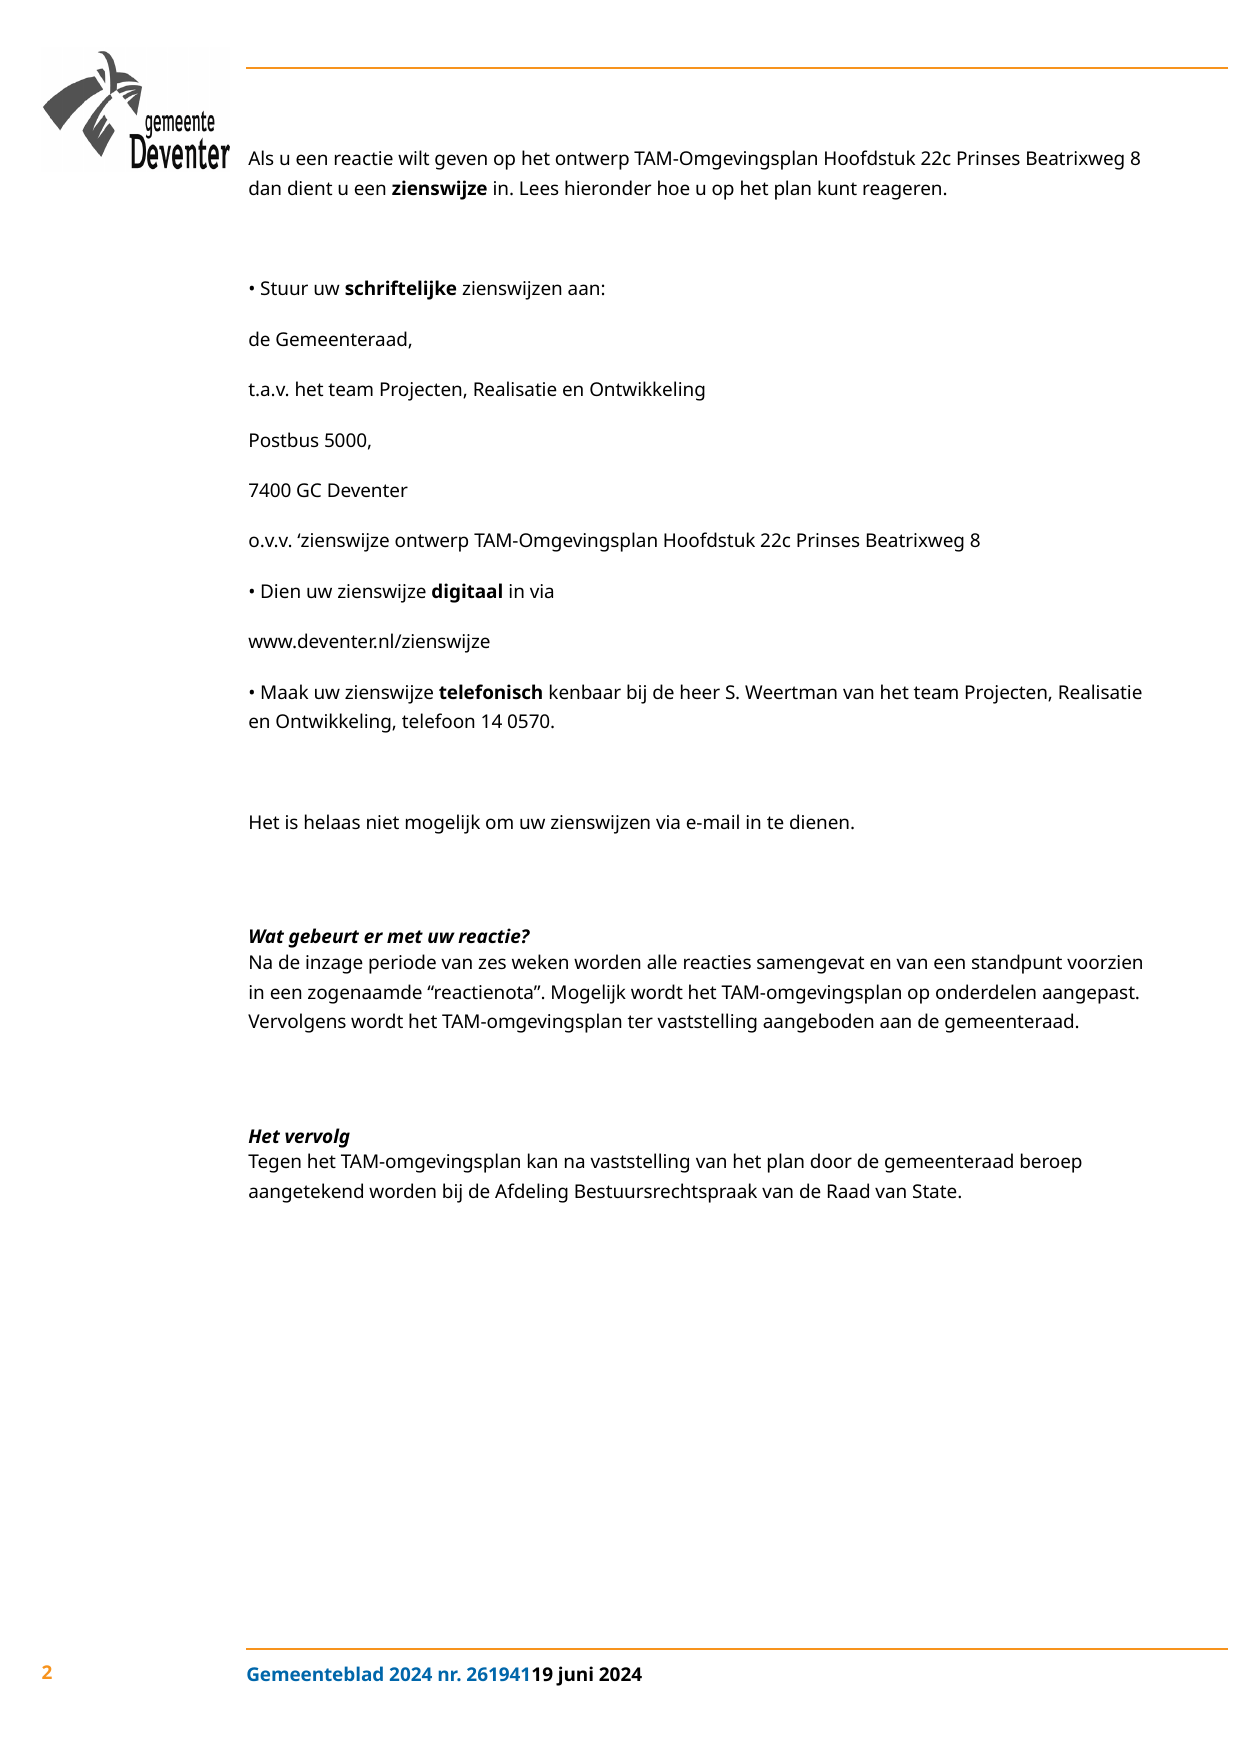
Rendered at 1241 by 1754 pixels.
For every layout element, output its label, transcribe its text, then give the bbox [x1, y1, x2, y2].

text Postbus 5000, [248, 427, 1152, 453]
text t.a.v. het team Projecten, Realisatie en Ontwikkeling [248, 376, 1152, 402]
text • Dien uw zienswijze digitaal in via [248, 578, 1152, 604]
text 7400 GC Deventer [248, 477, 1152, 503]
text Na de inzage periode van zes weken worden alle reacties samengevat en van een standpunt voorzien in een zogenaamde “reactienota”. Mogelijk wordt het TAM-omgevingsplan op onderdelen aangepast. Vervolgens wordt het TAM-omgevingsplan ter vaststelling aangeboden aan de gemeenteraad. [248, 949, 1152, 1034]
picture [41, 47, 231, 172]
text Het vervolg [248, 1123, 1152, 1149]
text Het is helaas niet mogelijk om uw zienswijzen via e-mail in te dienen. [248, 809, 1152, 835]
text o.v.v. ‘zienswijze ontwerp TAM-Omgevingsplan Hoofdstuk 22c Prinses Beatrixweg 8 [248, 528, 1152, 553]
text Tegen het TAM-omgevingsplan kan na vaststelling van het plan door de gemeenteraad beroep aangetekend worden bij de Afdeling Bestuursrechtspraak van de Raad van State. [248, 1149, 1152, 1204]
text Wat gebeurt er met uw reactie? [248, 924, 1152, 949]
text • Maak uw zienswijze telefonisch kenbaar bij de heer S. Weertman van het team Projecten, Realisatie en Ontwikkeling, telefoon 14 0570. [248, 679, 1152, 734]
text www.deventer.nl/zienswijze [248, 628, 1152, 654]
text de Gemeenteraad, [248, 326, 1152, 352]
text Als u een reactie wilt geven op het ontwerp TAM-Omgevingsplan Hoofdstuk 22c Prinses Beatrixweg 8 dan dient u een zienswijze in. Lees hieronder hoe u op het plan kunt reageren. [248, 145, 1152, 201]
text • Stuur uw schriftelijke zienswijzen aan: [248, 276, 1152, 301]
